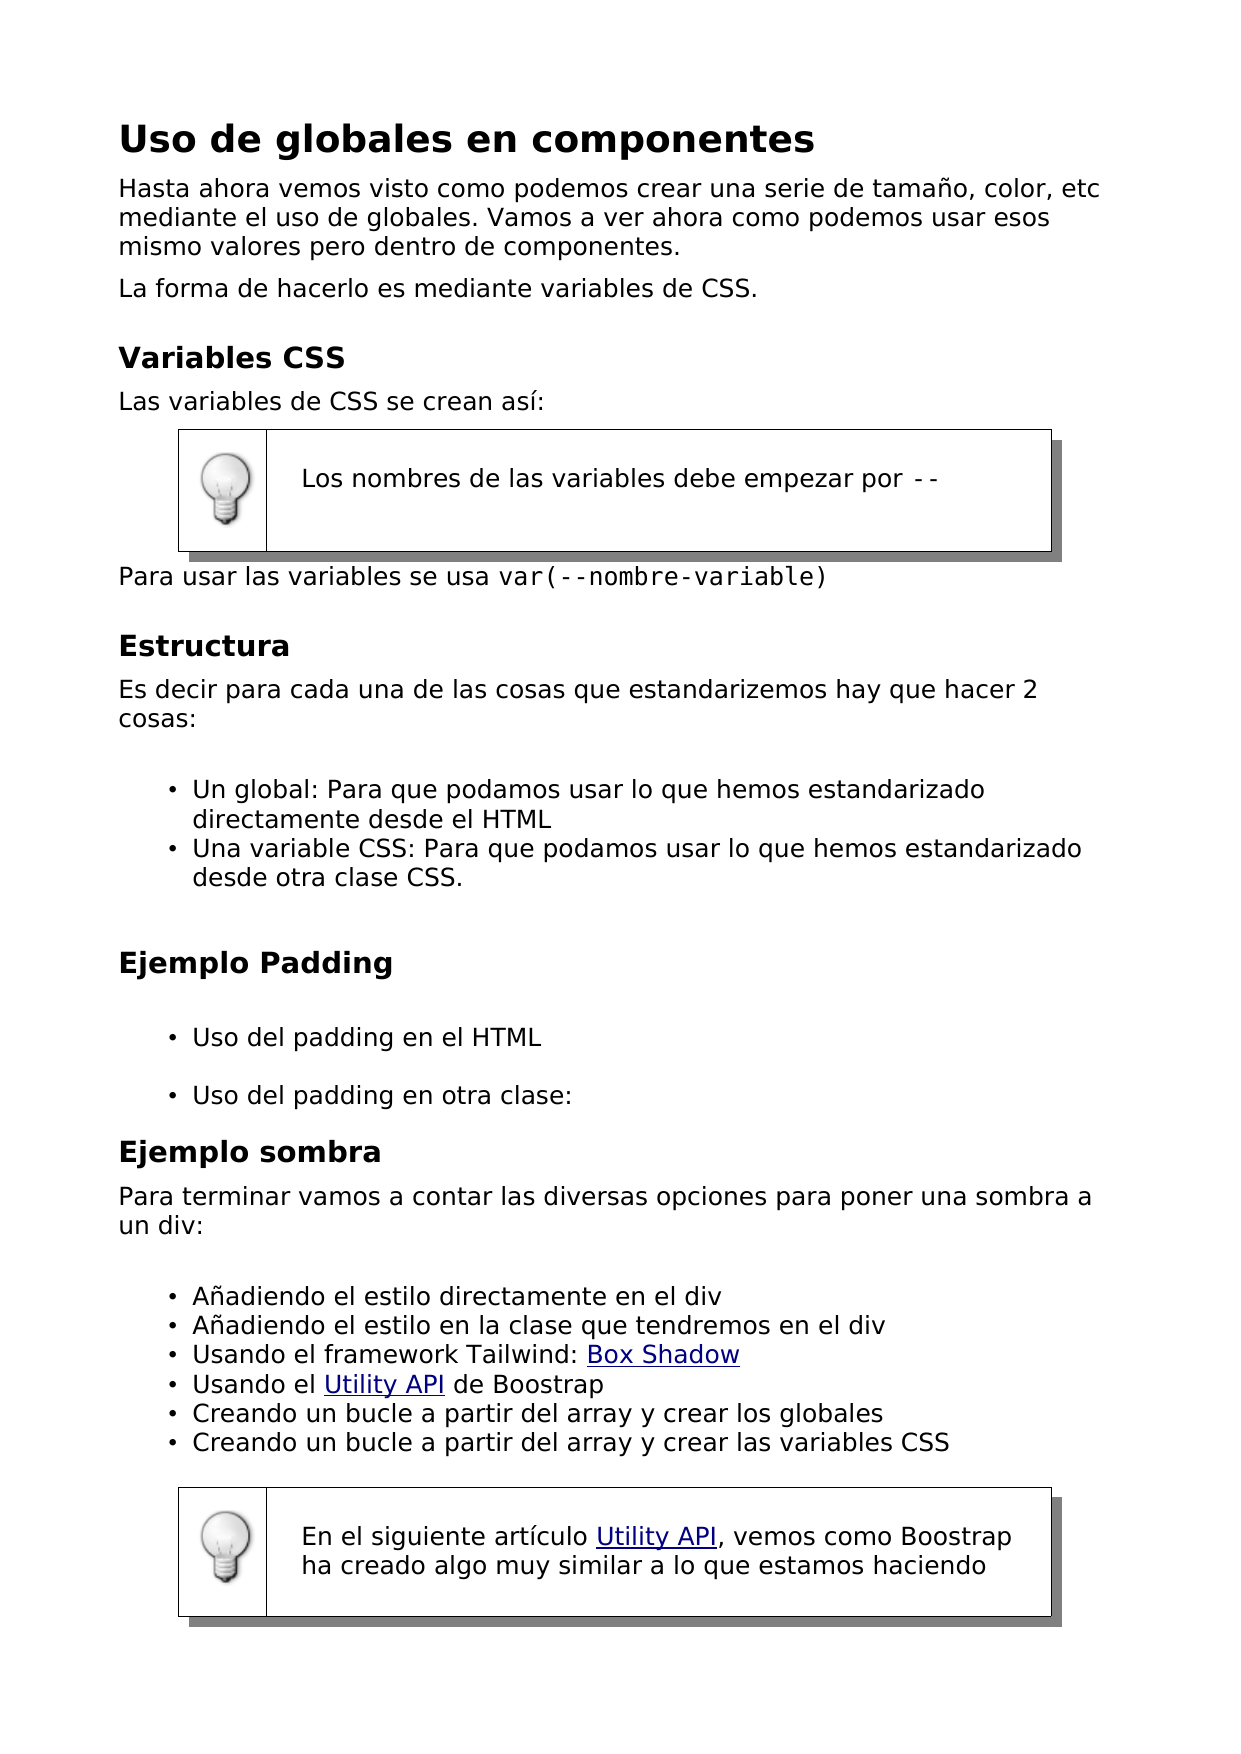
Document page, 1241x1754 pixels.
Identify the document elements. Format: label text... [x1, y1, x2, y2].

table_header En el siguiente artículo Utility API, vemos como Boostrap ha creado algo muy similar a lo que estamos haciendo [267, 1488, 1051, 1616]
list Uso del padding en otra clase: [177, 1081, 1122, 1111]
list Creando un bucle a partir del array y crear los globales [177, 1399, 1122, 1428]
table_header [179, 430, 266, 551]
text La forma de hacerlo es mediante variables de CSS. [118, 274, 1122, 303]
list Usando el framework Tailwind: Box Shadow [177, 1341, 1122, 1370]
picture [190, 1510, 266, 1586]
subtitle Uso de globales en componentes [118, 118, 1122, 162]
list Uso del padding en el HTML [177, 1023, 1122, 1052]
list Un global: Para que podamos usar lo que hemos estandarizado directamente desde el HTML [177, 776, 1122, 834]
subtitle Ejemplo Padding [118, 947, 1122, 981]
subtitle Ejemplo sombra [118, 1136, 1122, 1169]
list Una variable CSS: Para que podamos usar lo que hemos estandarizado desde otra clase CSS. [177, 834, 1122, 892]
text Es decir para cada una de las cosas que estandarizemos hay que hacer 2 cosas: [118, 675, 1122, 734]
table_header Los nombres de las variables debe empezar por -- [267, 430, 1051, 551]
picture [190, 452, 266, 528]
text Las variables de CSS se crean así: [118, 387, 1122, 417]
list Creando un bucle a partir del array y crear las variables CSS [177, 1428, 1122, 1457]
text Para terminar vamos a contar las diversas opciones para poner una sombra a un div: [118, 1182, 1122, 1240]
list Añadiendo el estilo directamente en el div [177, 1282, 1122, 1311]
text Hasta ahora vemos visto como podemos crear una serie de tamaño, color, etc mediante el uso de globales. Vamos a ver ahora como podemos usar esos mismo valores pero dentro de componentes. [118, 174, 1122, 262]
subtitle Variables CSS [118, 341, 1122, 375]
text Para usar las variables se usa var(--nombre-variable) [118, 562, 1122, 591]
table_header [179, 1488, 266, 1616]
subtitle Estructura [118, 629, 1122, 663]
list Usando el Utility API de Boostrap [177, 1370, 1122, 1399]
list Añadiendo el estilo en la clase que tendremos en el div [177, 1311, 1122, 1341]
